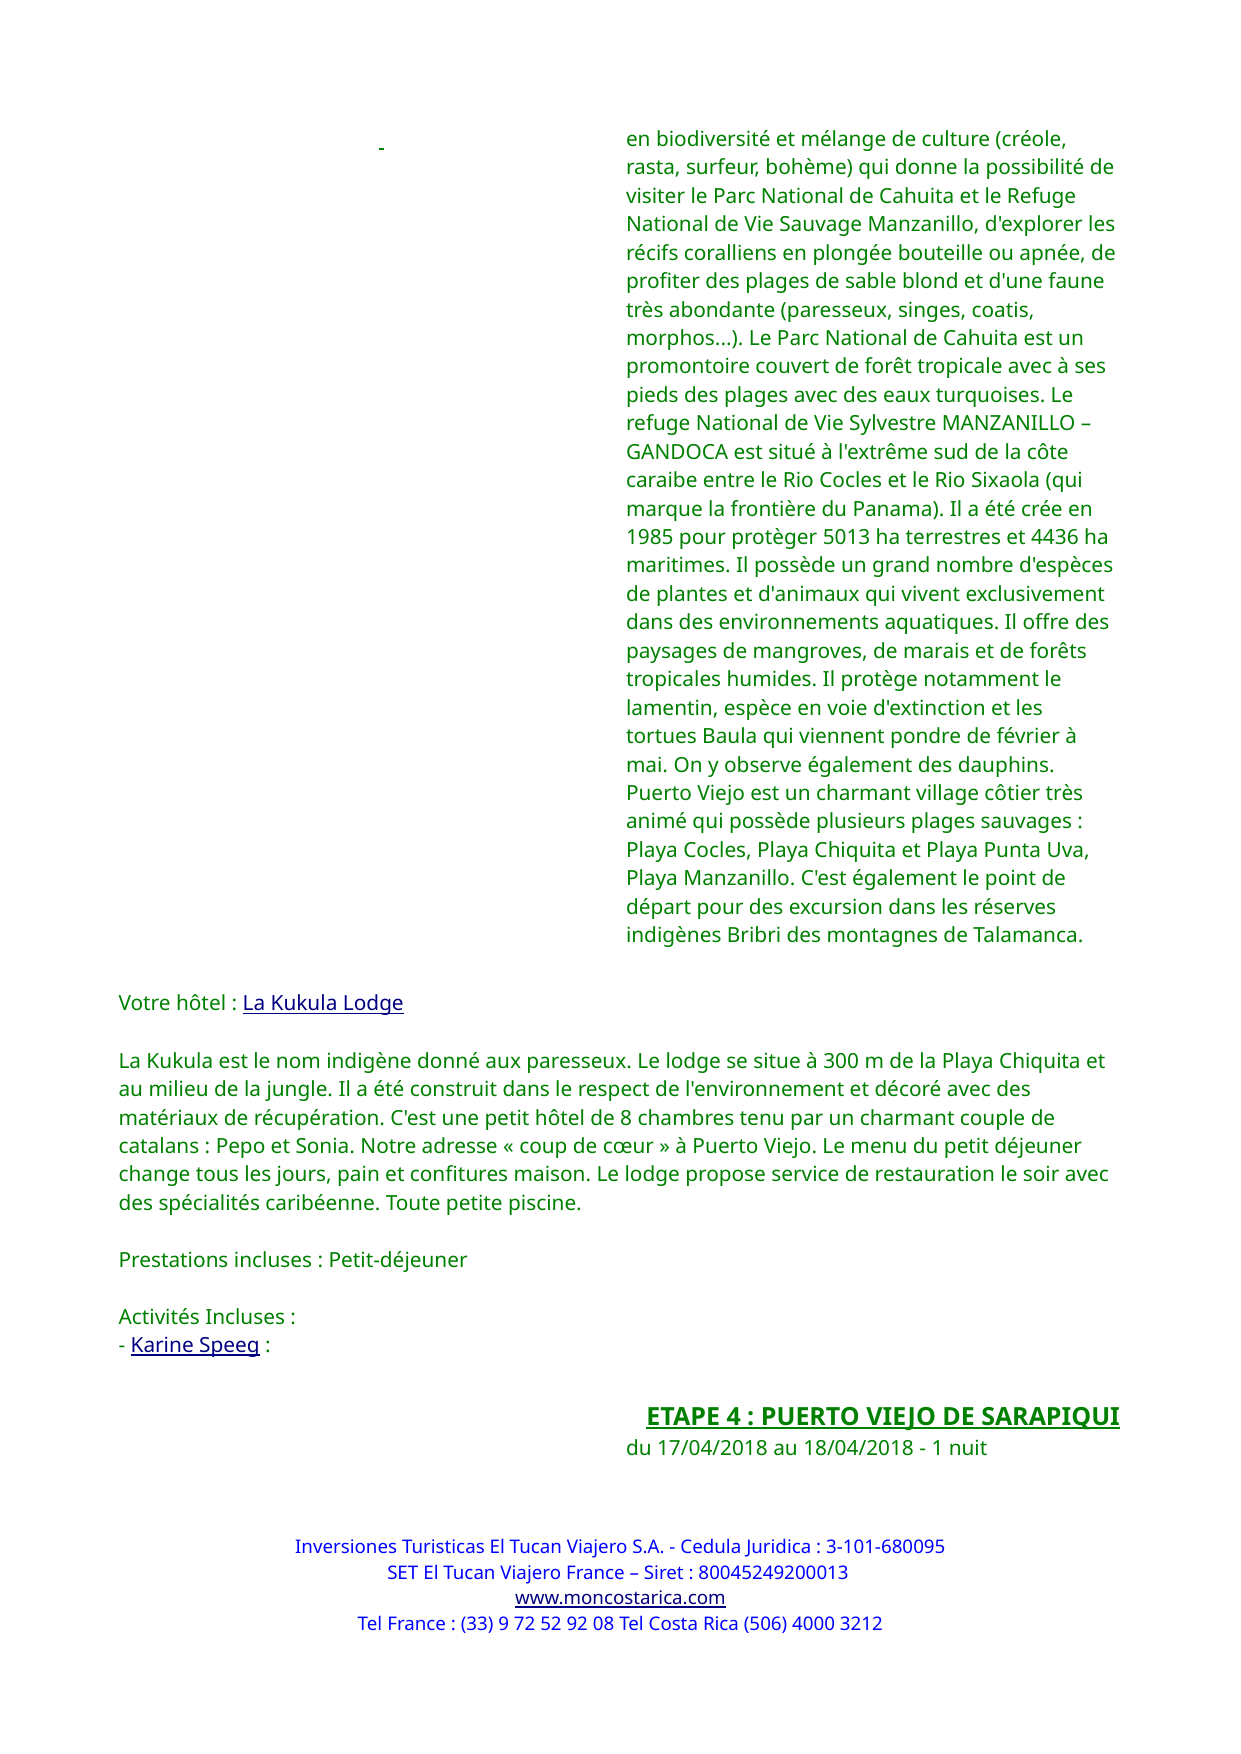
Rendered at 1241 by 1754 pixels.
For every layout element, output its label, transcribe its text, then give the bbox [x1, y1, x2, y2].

text Activités Incluses : [118, 1302, 1122, 1330]
table_header ETAPE 4 : PUERTO VIEJO DE SARAPIQUI du 17/04/2018 au 18/04/2018 - 1 nuit [620, 1393, 1122, 1495]
table_header [118, 1393, 620, 1495]
table_header [118, 118, 620, 954]
text Prestations incluses : Petit-déjeuner [118, 1245, 1122, 1273]
text La Kukula est le nom indigène donné aux paresseux. Le lodge se situe à 300 m de la Playa Chiquita et au milieu de la jungle. Il a été construit dans le respect de l'environnement et décoré avec des matériaux de récupération. C'est une petit hôtel de 8 chambres tenu par un charmant couple de catalans : Pepo et Sonia. Notre adresse « coup de cœur » à Puerto Viejo. Le menu du petit déjeuner change tous les jours, pain et confitures maison. Le lodge propose service de restauration le soir avec des spécialités caribéenne. Toute petite piscine. [118, 1046, 1122, 1216]
text Votre hôtel : La Kukula Lodge [118, 988, 1122, 1017]
table_header ETAPE 3 : PUERTO VIEJO DE TALAMANCA du 14/04/2018 au 17/04/2018 - 3 nuits Une étape au bord de la mer des caraïbes unique en biodiversité et mélange de culture (créole, rasta, surfeur, bohème) qui donne la possibilité de visiter le Parc National de Cahuita et le Refuge National de Vie Sauvage Manzanillo, d'explorer les récifs coralliens en plongée bouteille ou apnée, de profiter des plages de sable blond et d'une faune très abondante (paresseux, singes, coatis, morphos...). Le Parc National de Cahuita est un promontoire couvert de forêt tropicale avec à ses pieds des plages avec des eaux turquoises. Le refuge National de Vie Sylvestre MANZANILLO – GANDOCA est situé à l'extrême sud de la côte caraibe entre le Rio Cocles et le Rio Sixaola (qui marque la frontière du Panama). Il a été crée en 1985 pour protèger 5013 ha terrestres et 4436 ha maritimes. Il possède un grand nombre d'espèces de plantes et d'animaux qui vivent exclusivement dans des environnements aquatiques. Il offre des paysages de mangroves, de marais et de forêts tropicales humides. Il protège notamment le lamentin, espèce en voie d'extinction et les tortues Baula qui viennent pondre de février à mai. On y observe également des dauphins. Puerto Viejo est un charmant village côtier très animé qui possède plusieurs plages sauvages : Playa Cocles, Playa Chiquita et Playa Punta Uva, Playa Manzanillo. C'est également le point de départ pour des excursion dans les réserves indigènes Bribri des montagnes de Talamanca. [620, 118, 1122, 954]
text - Karine Speeg : [118, 1330, 1122, 1359]
